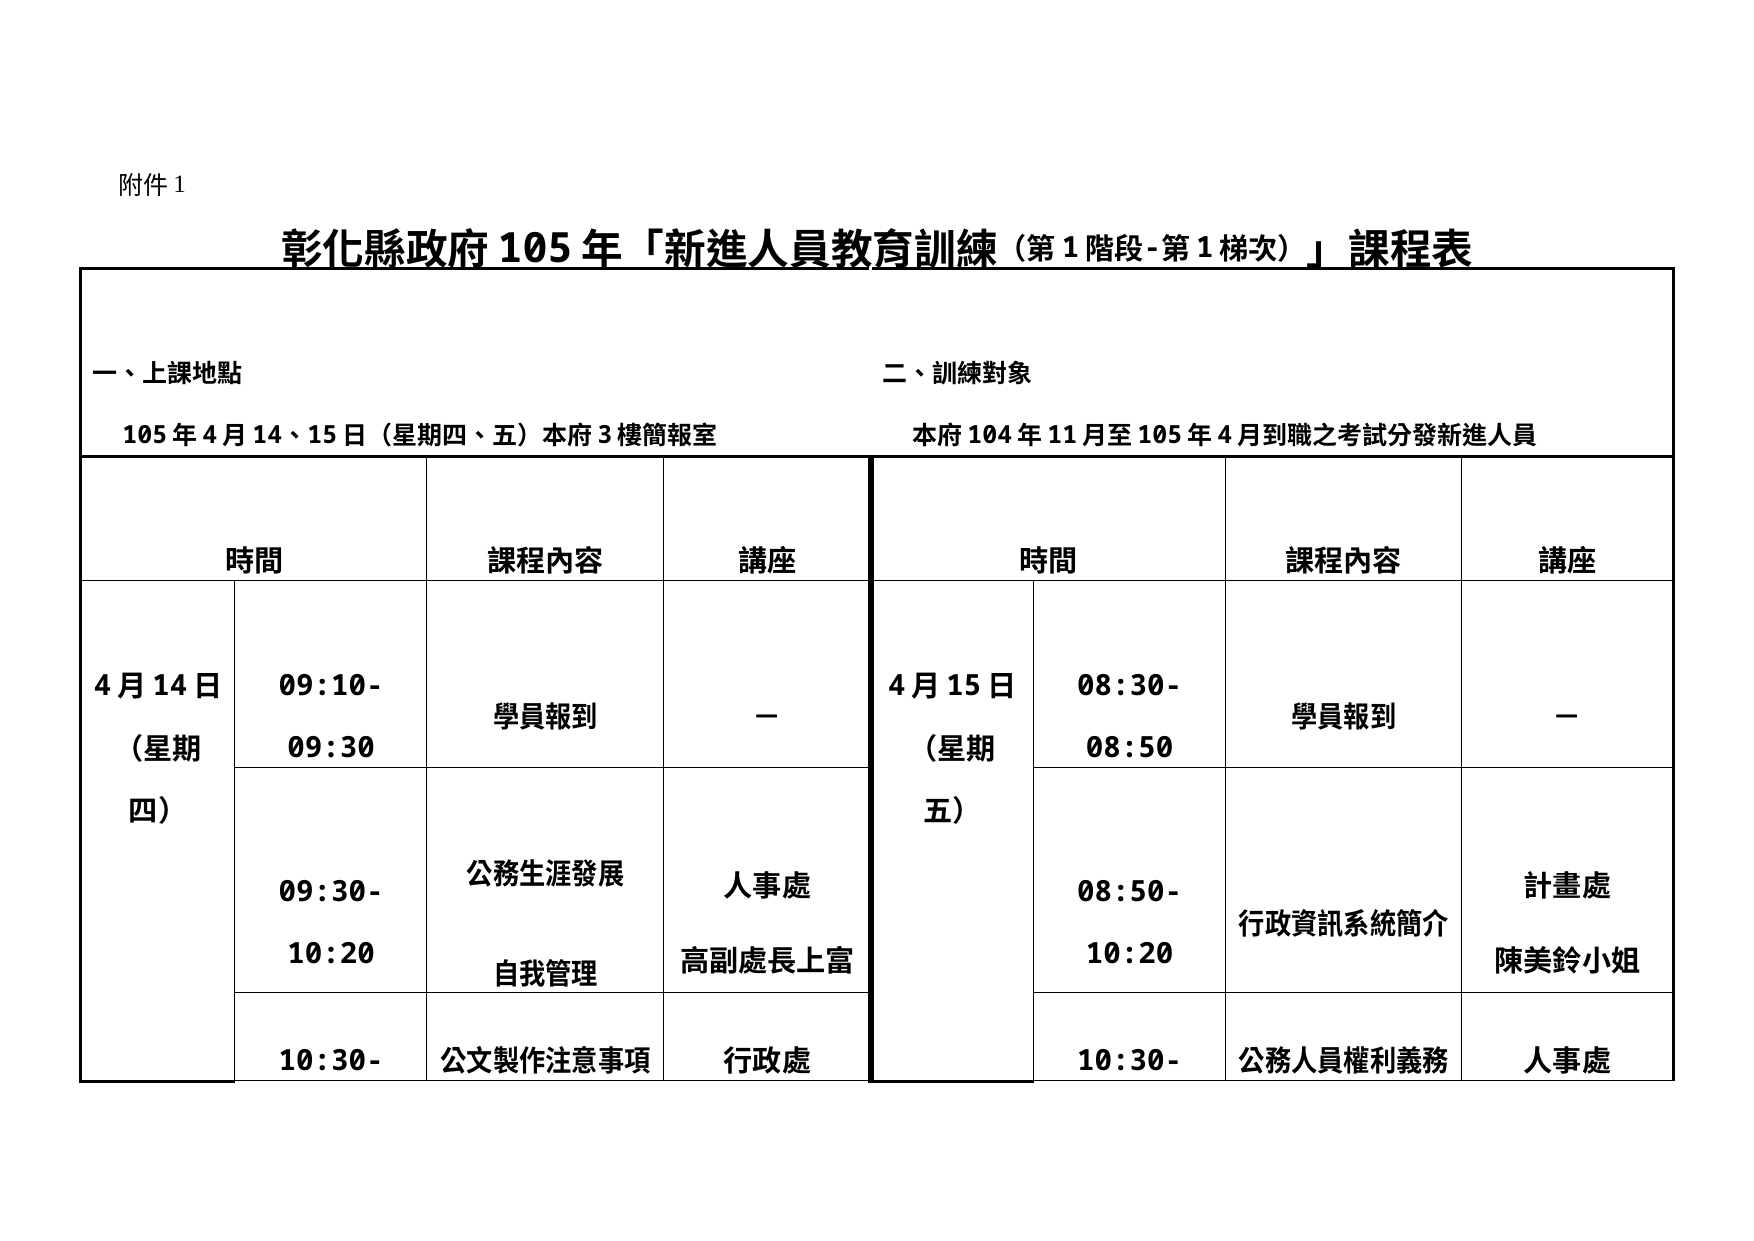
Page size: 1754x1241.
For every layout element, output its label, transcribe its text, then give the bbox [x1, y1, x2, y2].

table_cell 講座 [664, 458, 868, 580]
table_cell 課程內容 [427, 458, 663, 580]
table_header 二、訓練對象 本府104年11月至105年4月到職之考試分發新進人員 [872, 270, 1672, 455]
table_cell 學員報到 [1226, 581, 1461, 767]
table_cell 10:30- [1034, 993, 1225, 1080]
table_cell 09:30-10:20 [235, 768, 426, 992]
table_cell 公務生涯發展 自我管理 [427, 768, 663, 992]
table_cell － [664, 581, 868, 767]
table_cell 行政處 [664, 993, 868, 1080]
table_cell 講座 [1462, 458, 1672, 580]
text 附件1 [118, 142, 1636, 205]
text 彰化縣政府105年「新進人員教育訓練（第1階段-第1梯次）」課程表 [118, 205, 1636, 267]
table_cell 10:30- [235, 993, 426, 1080]
table_cell 行政資訊系統簡介 [1226, 768, 1461, 992]
table_cell 課程內容 [1226, 458, 1461, 580]
table_cell 08:50-10:20 [1034, 768, 1225, 992]
table_cell 4月15日（星期五） [874, 581, 1033, 1080]
table_cell 人事處 高副處長上富 [664, 768, 868, 992]
table_cell 公務人員權利義務 [1226, 993, 1461, 1080]
table_cell 08:30-08:50 [1034, 581, 1225, 767]
table_cell 時間 [874, 458, 1225, 580]
table_cell 公文製作注意事項 [427, 993, 663, 1080]
table_header 一、上課地點 105年4月14、15日（星期四、五）本府3樓簡報室 [82, 270, 869, 455]
table_cell － [1462, 581, 1672, 767]
table_cell 09:10-09:30 [235, 581, 426, 767]
table_cell 時間 [82, 458, 426, 580]
table_cell 計畫處 陳美鈴小姐 [1462, 768, 1672, 992]
table_cell 人事處 [1462, 993, 1672, 1080]
table_cell 4月14日（星期四） [82, 581, 234, 1080]
table_cell 學員報到 [427, 581, 663, 767]
